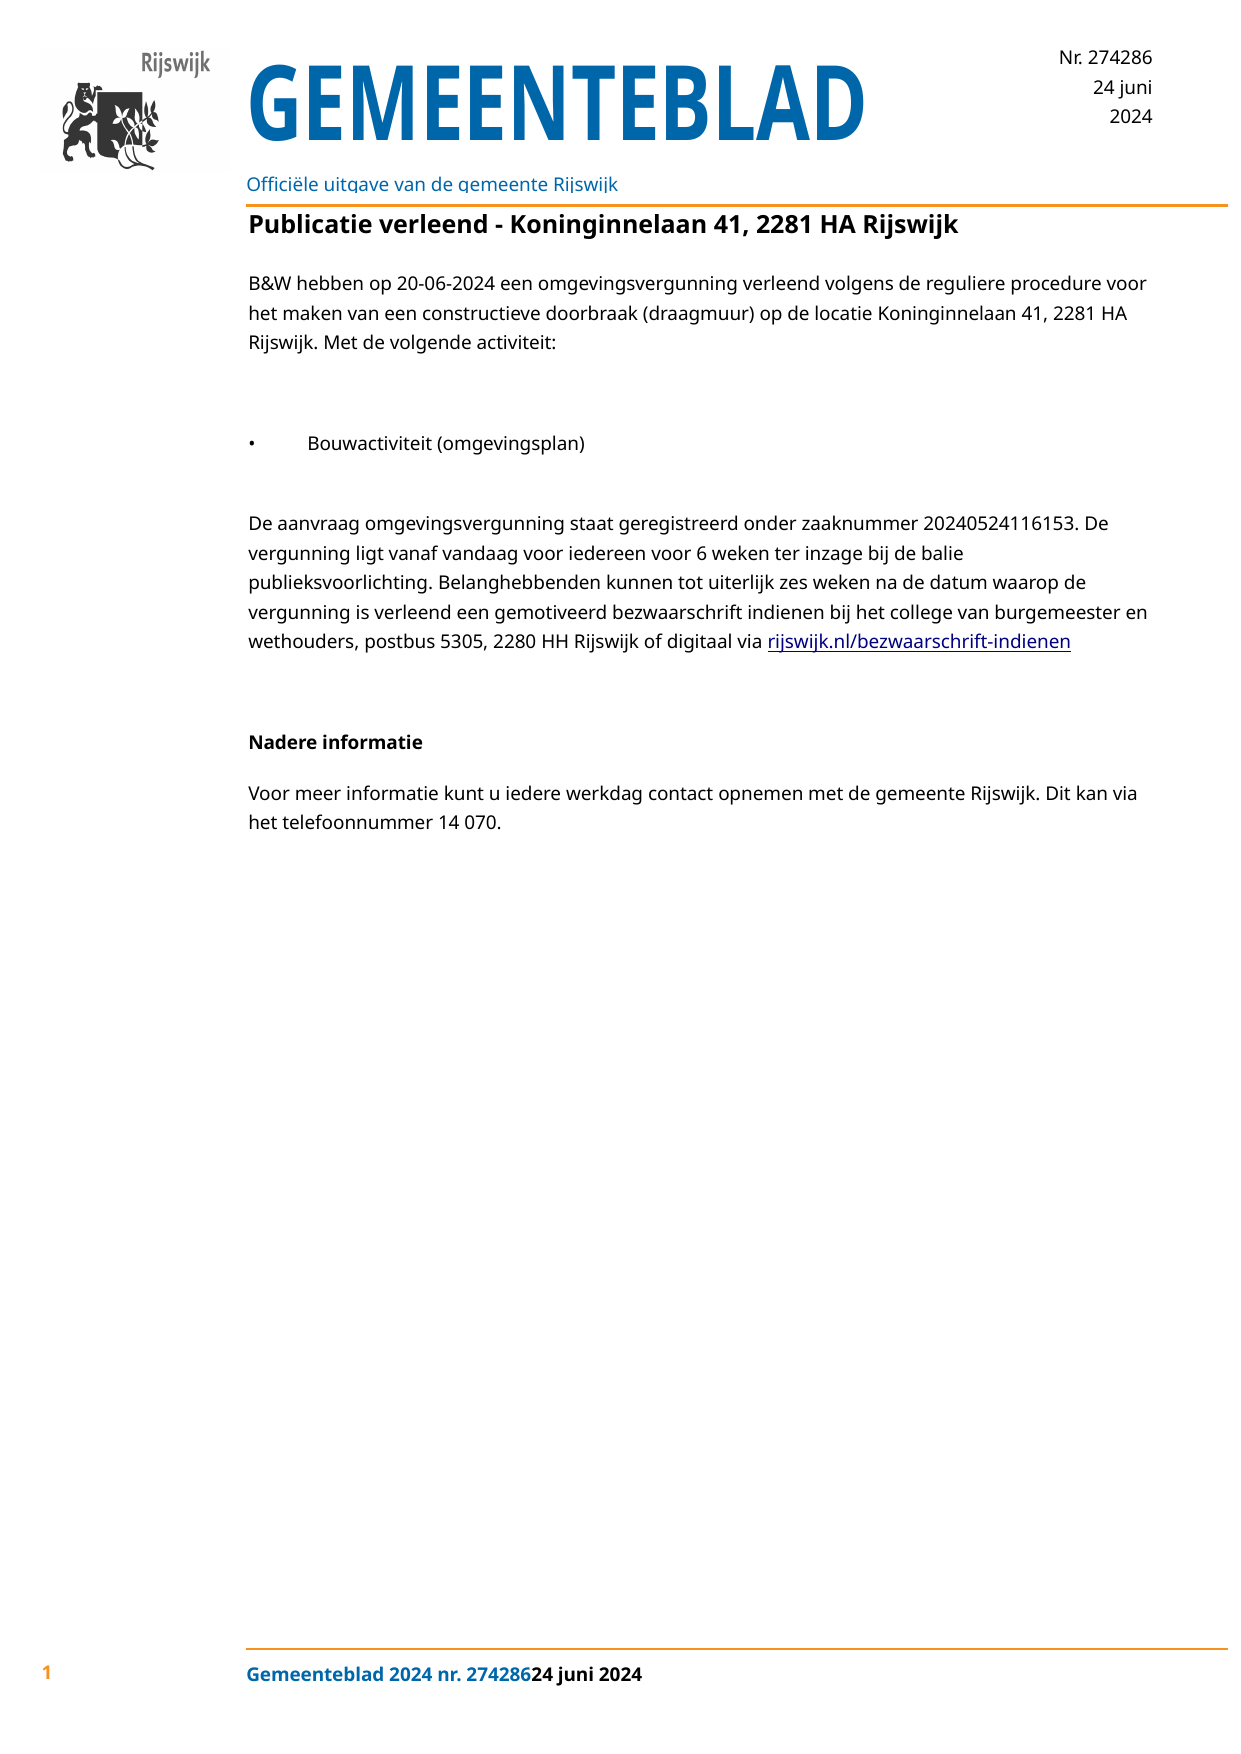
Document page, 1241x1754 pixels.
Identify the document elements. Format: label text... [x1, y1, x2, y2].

text Publicatie verleend - Koninginnelaan 41, 2281 HA Rijswijk [248, 207, 1152, 241]
picture [41, 47, 231, 172]
text Voor meer informatie kunt u iedere werkdag contact opnemen met de gemeente Rijswijk. Dit kan via het telefoonnummer 14 070. [248, 780, 1152, 835]
text Nadere informatie [248, 729, 1152, 755]
text B&W hebben op 20-06-2024 een omgevingsvergunning verleend volgens de reguliere procedure voor het maken van een constructieve doorbraak (draagmuur) op de locatie Koninginnelaan 41, 2281 HA Rijswijk. Met de volgende activiteit: [248, 270, 1152, 355]
list Bouwactiviteit (omgevingsplan) [248, 430, 1152, 456]
text De aanvraag omgevingsvergunning staat geregistreerd onder zaaknummer 20240524116153. De vergunning ligt vanaf vandaag voor iedereen voor 6 weken ter inzage bij de balie publieksvoorlichting. Belanghebbenden kunnen tot uiterlijk zes weken na de datum waarop de vergunning is verleend een gemotiveerd bezwaarschrift indienen bij het college van burgemeester en wethouders, postbus 5305, 2280 HH Rijswijk of digitaal via rijswijk.nl/bezwaarschrift-indienen [248, 510, 1152, 654]
